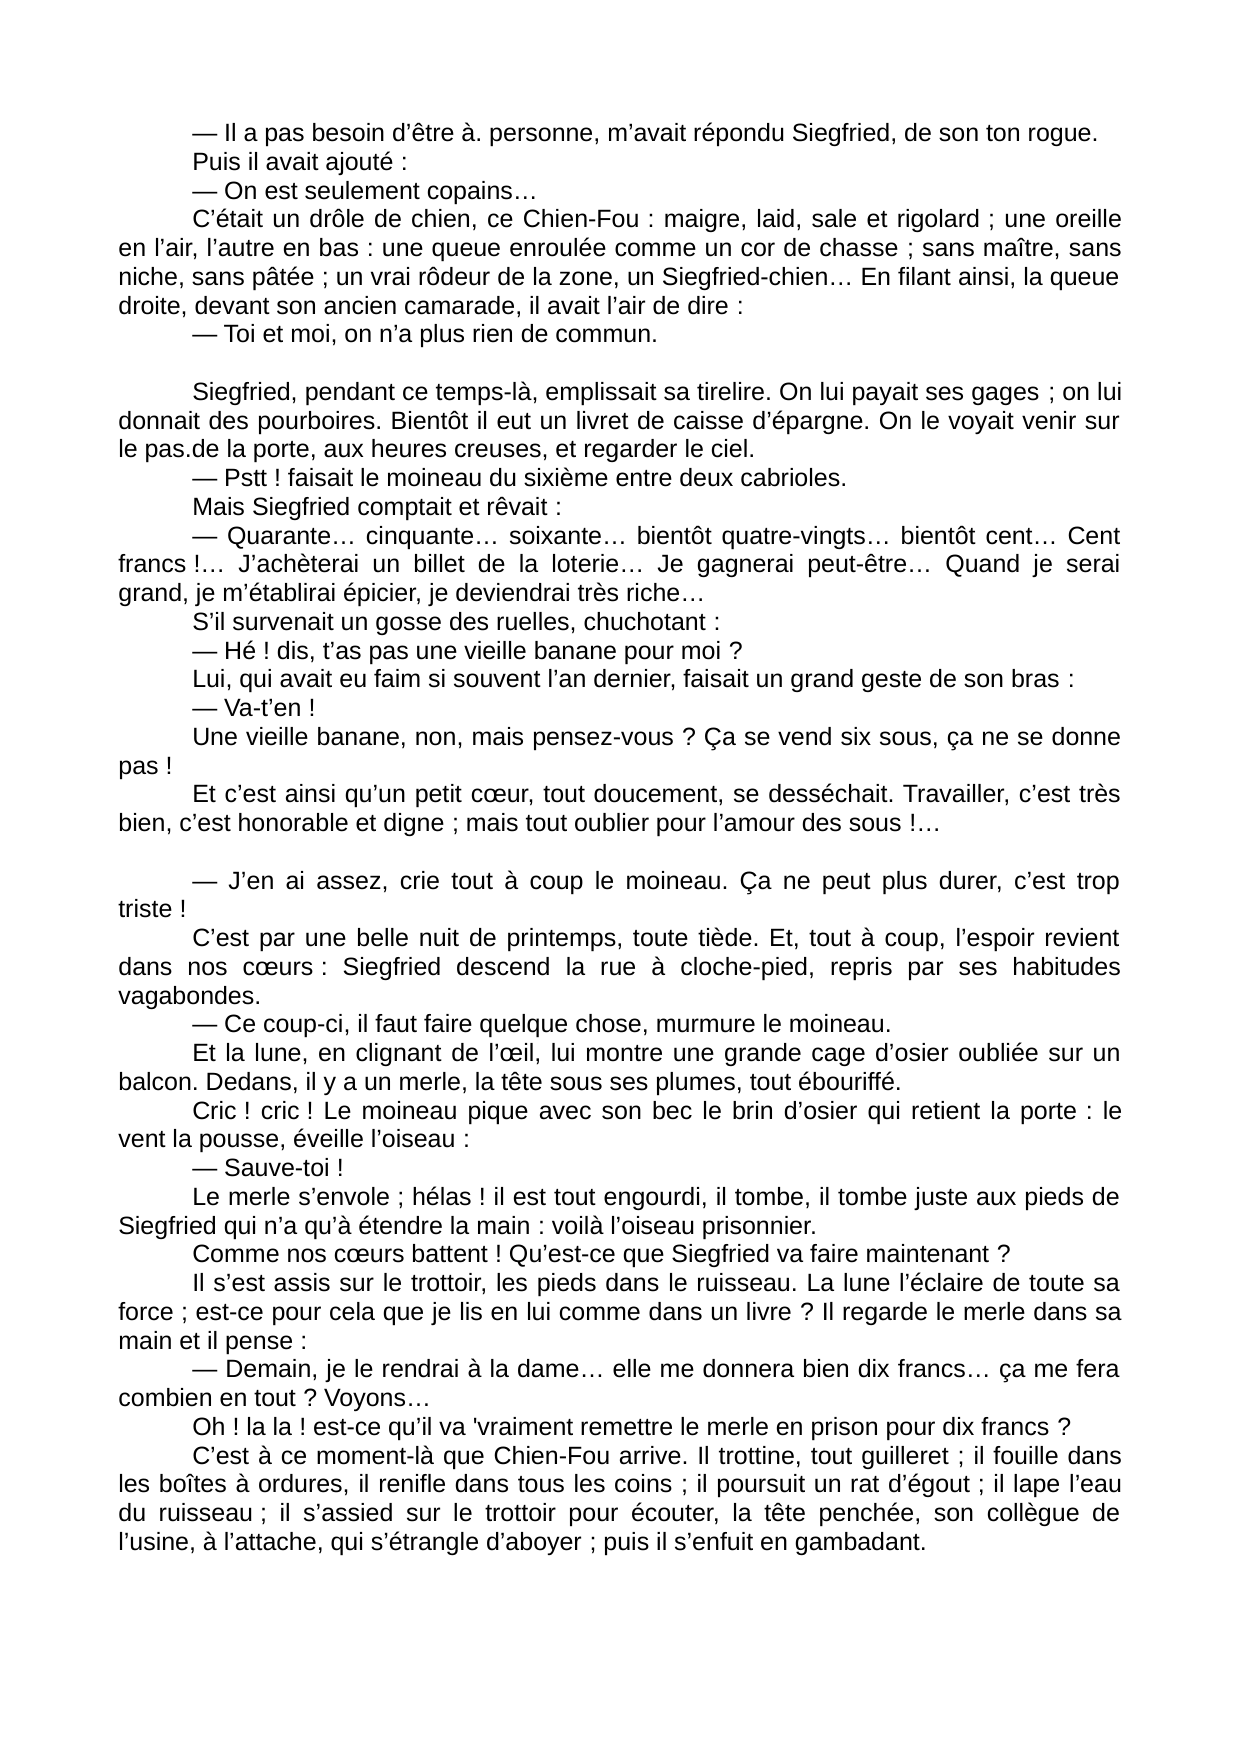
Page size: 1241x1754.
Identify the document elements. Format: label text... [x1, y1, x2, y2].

text Lui, qui avait eu faim si souvent l’an dernier, faisait un grand geste de son bras : [118, 664, 1122, 693]
text C’est par une belle nuit de printemps, toute tiède. Et, tout à coup, l’espoir revient dans nos cœurs : Siegfried descend la rue à cloche-pied, repris par ses habitudes vagabondes. [118, 923, 1122, 1009]
text Et la lune, en clignant de l’œil, lui montre une grande cage d’osier oubliée sur un balcon. Dedans, il y a un merle, la tête sous ses plumes, tout ébouriffé. [118, 1038, 1122, 1096]
text — Quarante… cinquante… soixante… bientôt quatre-vingts… bientôt cent… Cent francs !… J’achèterai un billet de la loterie… Je gagnerai peut-être… Quand je serai grand, je m’établirai épicier, je deviendrai très riche… [118, 521, 1122, 607]
text C’était un drôle de chien, ce Chien-Fou : maigre, laid, sale et rigolard ; une oreille en l’air, l’autre en bas : une queue enroulée comme un cor de chasse ; sans maître, sans niche, sans pâtée ; un vrai rôdeur de la zone, un Siegfried-chien… En filant ainsi, la queue droite, devant son ancien camarade, il avait l’air de dire : [118, 204, 1122, 319]
text Mais Siegfried comptait et rêvait : [118, 492, 1122, 521]
text — Sauve-toi ! [118, 1153, 1122, 1182]
text S’il survenait un gosse des ruelles, chuchotant : [118, 607, 1122, 636]
text — Hé ! dis, t’as pas une vieille banane pour moi ? [118, 636, 1122, 664]
text — Va-t’en ! [118, 693, 1122, 722]
text Puis il avait ajouté : [118, 147, 1122, 176]
text — Toi et moi, on n’a plus rien de commun. [118, 319, 1122, 348]
text Et c’est ainsi qu’un petit cœur, tout doucement, se desséchait. Travailler, c’est très bien, c’est honorable et digne ; mais tout oublier pour l’amour des sous !… [118, 779, 1122, 837]
text — Pstt ! faisait le moineau du sixième entre deux cabrioles. [118, 463, 1122, 492]
text Une vieille banane, non, mais pensez-vous ? Ça se vend six sous, ça ne se donne pas ! [118, 722, 1122, 779]
text Oh ! la la ! est-ce qu’il va 'vraiment remettre le merle en prison pour dix francs ? [118, 1412, 1122, 1441]
text Siegfried, pendant ce temps-là, emplissait sa tirelire. On lui payait ses gages ; on lui donnait des pourboires. Bientôt il eut un livret de caisse d’épargne. On le voyait venir sur le pas.de la porte, aux heures creuses, et regarder le ciel. [118, 377, 1122, 463]
text — Il a pas besoin d’être à. personne, m’avait répondu Siegfried, de son ton rogue. [118, 118, 1122, 147]
text — Demain, je le rendrai à la dame… elle me donnera bien dix francs… ça me fera combien en tout ? Voyons… [118, 1354, 1122, 1412]
text Il s’est assis sur le trottoir, les pieds dans le ruisseau. La lune l’éclaire de toute sa force ; est-ce pour cela que je lis en lui comme dans un livre ? Il regarde le merle dans sa main et il pense : [118, 1268, 1122, 1354]
text — J’en ai assez, crie tout à coup le moineau. Ça ne peut plus durer, c’est trop triste ! [118, 866, 1122, 923]
text Cric ! cric ! Le moineau pique avec son bec le brin d’osier qui retient la porte : le vent la pousse, éveille l’oiseau : [118, 1096, 1122, 1153]
text — Ce coup-ci, il faut faire quelque chose, murmure le moineau. [118, 1009, 1122, 1038]
text C’est à ce moment-là que Chien-Fou arrive. Il trottine, tout guilleret ; il fouille dans les boîtes à ordures, il renifle dans tous les coins ; il poursuit un rat d’égout ; il lape l’eau du ruisseau ; il s’assied sur le trottoir pour écouter, la tête penchée, son collègue de l’usine, à l’attache, qui s’étrangle d’aboyer ; puis il s’enfuit en gambadant. [118, 1441, 1122, 1556]
text — On est seulement copains… [118, 176, 1122, 204]
text Comme nos cœurs battent ! Qu’est-ce que Siegfried va faire maintenant ? [118, 1239, 1122, 1268]
text Le merle s’envole ; hélas ! il est tout engourdi, il tombe, il tombe juste aux pieds de Siegfried qui n’a qu’à étendre la main : voilà l’oiseau prisonnier. [118, 1182, 1122, 1239]
